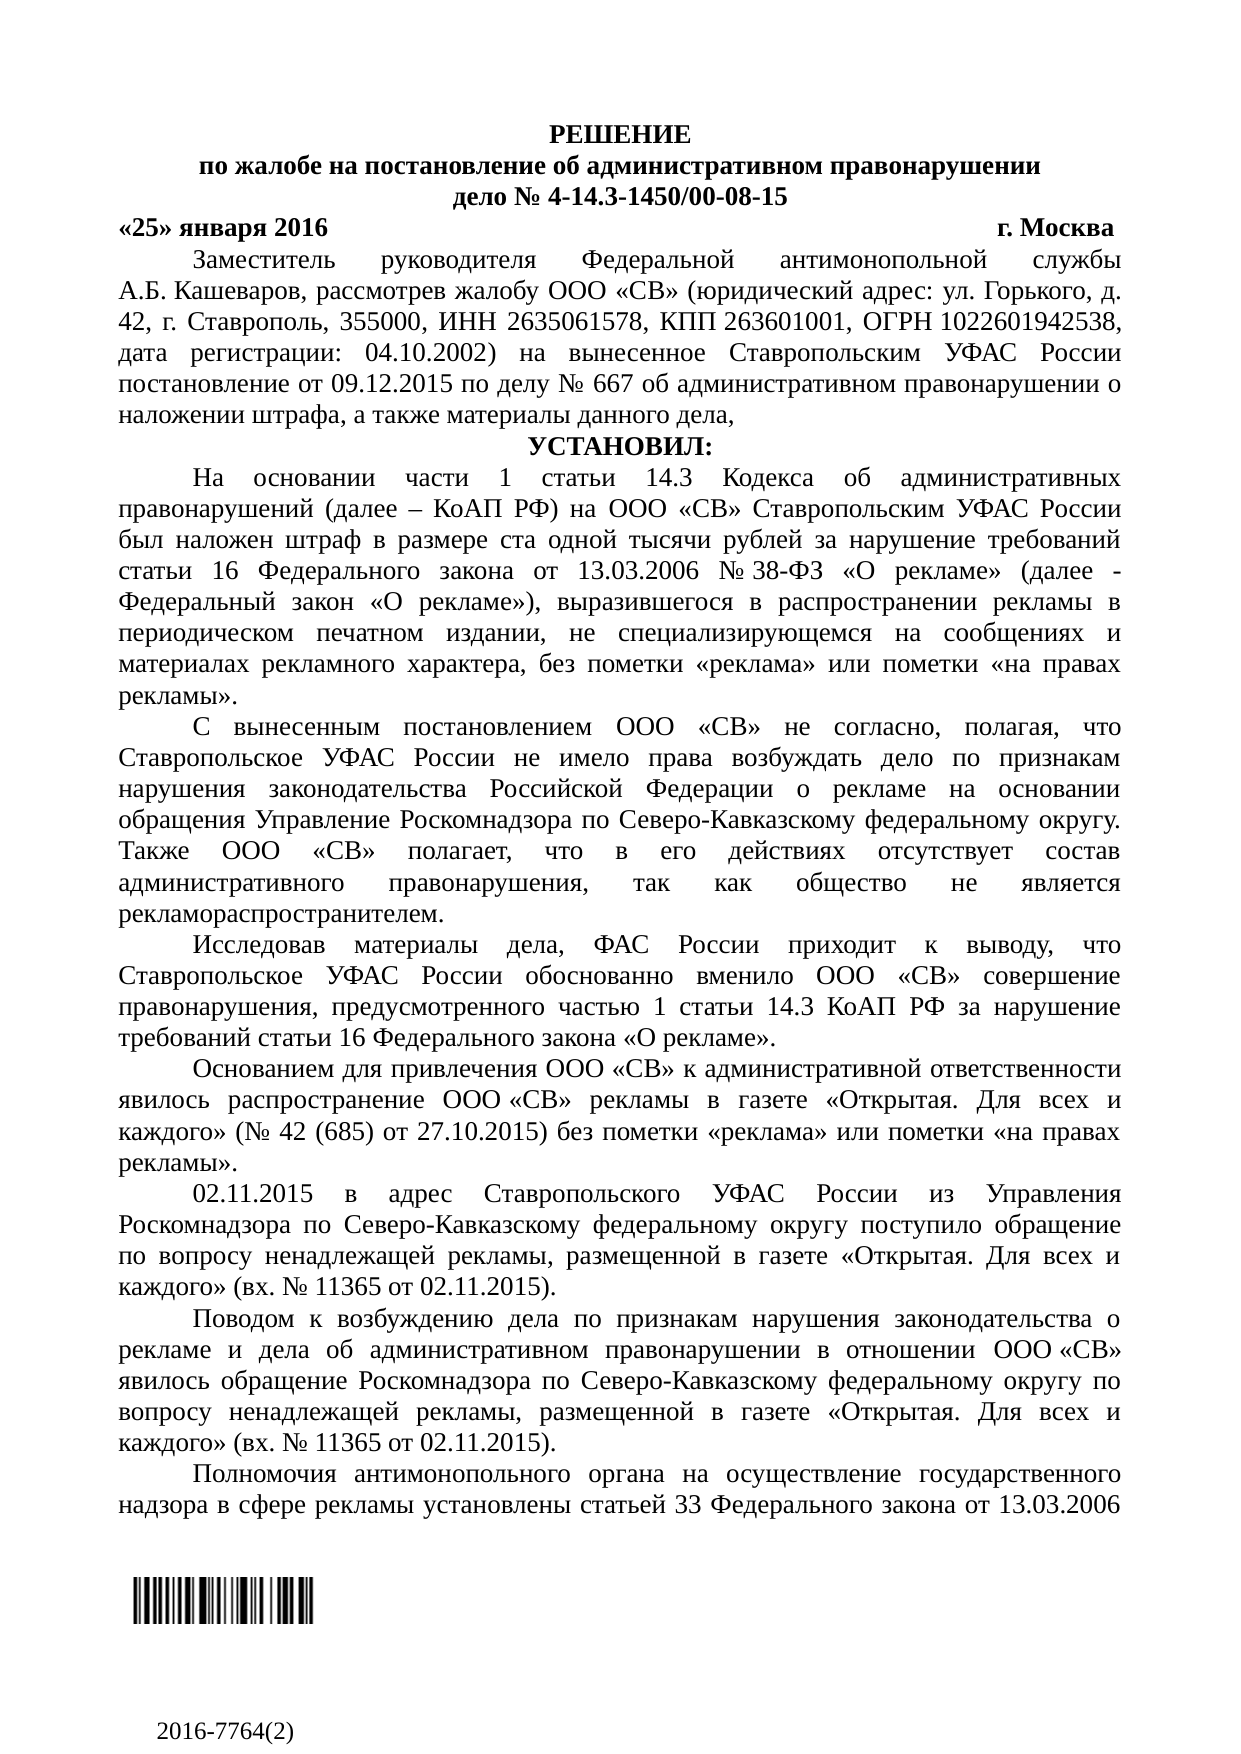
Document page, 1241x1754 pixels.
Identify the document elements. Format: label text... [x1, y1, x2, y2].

picture [118, 1577, 331, 1624]
text РЕШЕНИЕ [118, 118, 1122, 149]
text Поводом к возбуждению дела по признакам нарушения законодательства о рекламе и дела об административном правонарушении в отношении ООО «СВ» явилось обращение Роскомнадзора по Северо-Кавказскому федеральному округу по вопросу ненадлежащей рекламы, размещенной в газете «Открытая. Для всех и каждого» (вх. № 11365 от 02.11.2015). [118, 1302, 1122, 1457]
text Полномочия антимонопольного органа на осуществление государственного надзора в сфере рекламы установлены статьей 33 Федерального закона от 13.03.2006 [118, 1457, 1122, 1520]
text Исследовав материалы дела, ФАС России приходит к выводу, что Ставропольское УФАС России обоснованно вменило ООО «СВ» совершение правонарушения, предусмотренного частью 1 статьи 14.3 КоАП РФ за нарушение требований статьи 16 Федерального закона «О рекламе». [118, 928, 1122, 1052]
text УСТАНОВИЛ: [118, 429, 1122, 461]
text С вынесенным постановлением ООО «СВ» не согласно, полагая, что Ставропольское УФАС России не имело права возбуждать дело по признакам нарушения законодательства Российской Федерации о рекламе на основании обращения Управление Роскомнадзора по Северо-Кавказскому федеральному округу. Также ООО «СВ» полагает, что в его действиях отсутствует состав административного правонарушения, так как общество не является рекламораспространителем. [118, 710, 1122, 928]
text Основанием для привлечения ООО «СВ» к административной ответственности явилось распространение ООО «СВ» рекламы в газете «Открытая. Для всех и каждого» (№ 42 (685) от 27.10.2015) без пометки «реклама» или пометки «на правах рекламы». [118, 1052, 1122, 1177]
text «25» января 2016 г. Москва [118, 212, 1122, 243]
text по жалобе на постановление об административном правонарушении [118, 149, 1122, 180]
text Заместитель руководителя Федеральной антимонопольной службы А.Б. Кашеваров, рассмотрев жалобу ООО «СВ» (юридический адрес: ул. Горького, д. 42, г. Ставрополь, 355000, ИНН 2635061578, КПП 263601001, ОГРН 1022601942538, дата регистрации: 04.10.2002) на вынесенное Ставропольским УФАС России постановление от 09.12.2015 по делу № 667 об административном правонарушении о наложении штрафа, а также материалы данного дела, [118, 243, 1122, 429]
text На основании части 1 статьи 14.3 Кодекса об административных правонарушений (далее – КоАП РФ) на ООО «СВ» Ставропольским УФАС России был наложен штраф в размере ста одной тысячи рублей за нарушение требований статьи 16 Федерального закона от 13.03.2006 № 38-ФЗ «О рекламе» (далее - Федеральный закон «О рекламе»), выразившегося в распространении рекламы в периодическом печатном издании, не специализирующемся на сообщениях и материалах рекламного характера, без пометки «реклама» или пометки «на правах рекламы». [118, 461, 1122, 710]
text 02.11.2015 в адрес Ставропольского УФАС России из Управления Роскомнадзора по Северо-Кавказскому федеральному округу поступило обращение по вопросу ненадлежащей рекламы, размещенной в газете «Открытая. Для всех и каждого» (вх. № 11365 от 02.11.2015). [118, 1177, 1122, 1302]
text дело № 4-14.3-1450/00-08-15 [118, 180, 1122, 212]
